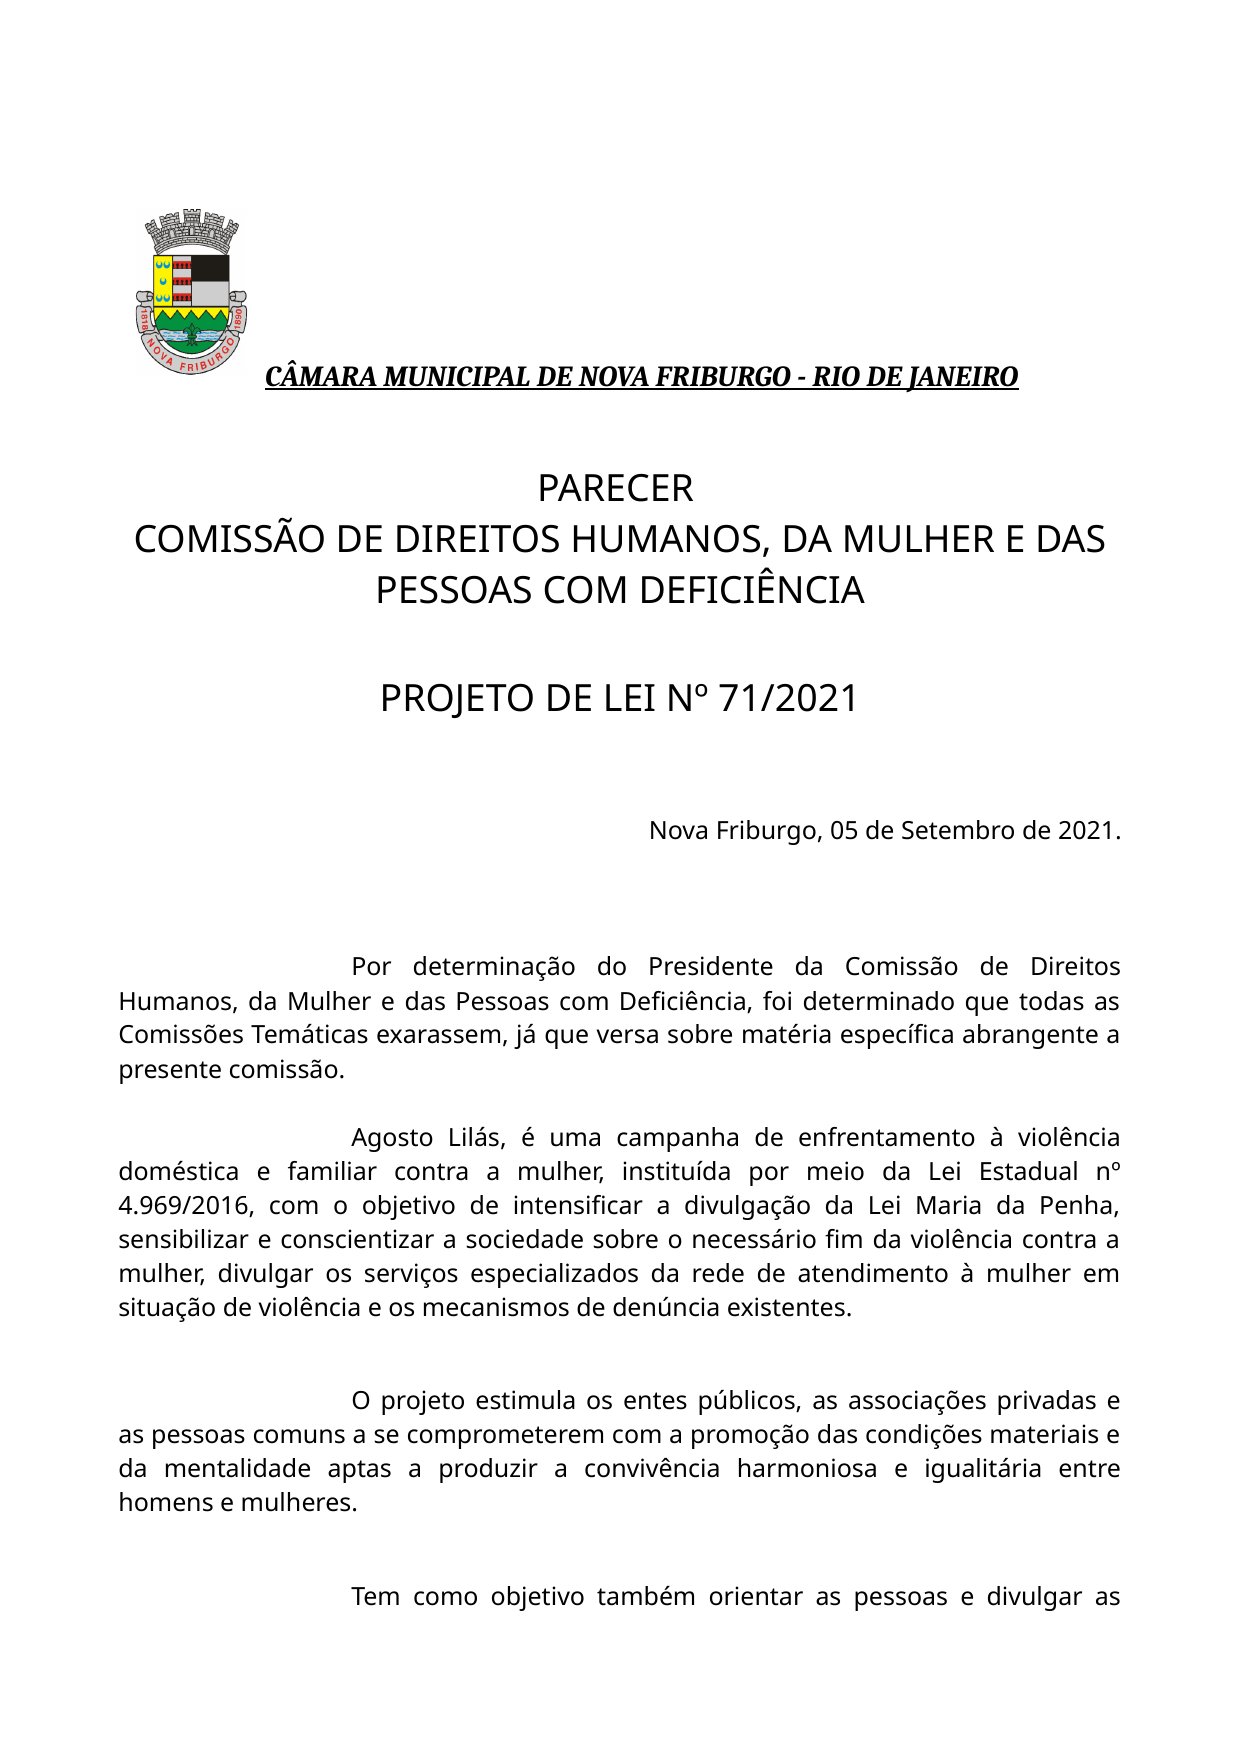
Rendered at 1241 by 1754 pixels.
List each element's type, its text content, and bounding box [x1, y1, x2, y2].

text O projeto estimula os entes públicos, as associações privadas e as pessoas comuns a se comprometerem com a promoção das condições materiais e da mentalidade aptas a produzir a convivência harmoniosa e igualitária entre homens e mulheres. [118, 1383, 1122, 1519]
text CÂMARA MUNICIPAL DE NOVA FRIBURGO - RIO DE JANEIRO [118, 198, 1122, 393]
text Nova Friburgo, 05 de Setembro de 2021. [118, 813, 1122, 847]
text PARECER [118, 461, 1122, 512]
text COMISSÃO DE DIREITOS HUMANOS, DA MULHER E DAS PESSOAS COM DEFICIÊNCIA [118, 512, 1122, 614]
text PROJETO DE LEI Nº 71/2021 [118, 671, 1122, 722]
text Tem como objetivo também orientar as pessoas e divulgar as [118, 1578, 1122, 1612]
text Agosto Lilás, é uma campanha de enfrentamento à violência doméstica e familiar contra a mulher, instituída por meio da Lei Estadual nº 4.969/2016, com o objetivo de intensificar a divulgação da Lei Maria da Penha, sensibilizar e conscientizar a sociedade sobre o necessário fim da violência contra a mulher, divulgar os serviços especializados da rede de atendimento à mulher em situação de violência e os mecanismos de denúncia existentes. [118, 1119, 1122, 1324]
text Por determinação do Presidente da Comissão de Direitos Humanos, da Mulher e das Pessoas com Deficiência, foi determinado que todas as Comissões Temáticas exarassem, já que versa sobre matéria específica abrangente a presente comissão. [118, 949, 1122, 1085]
